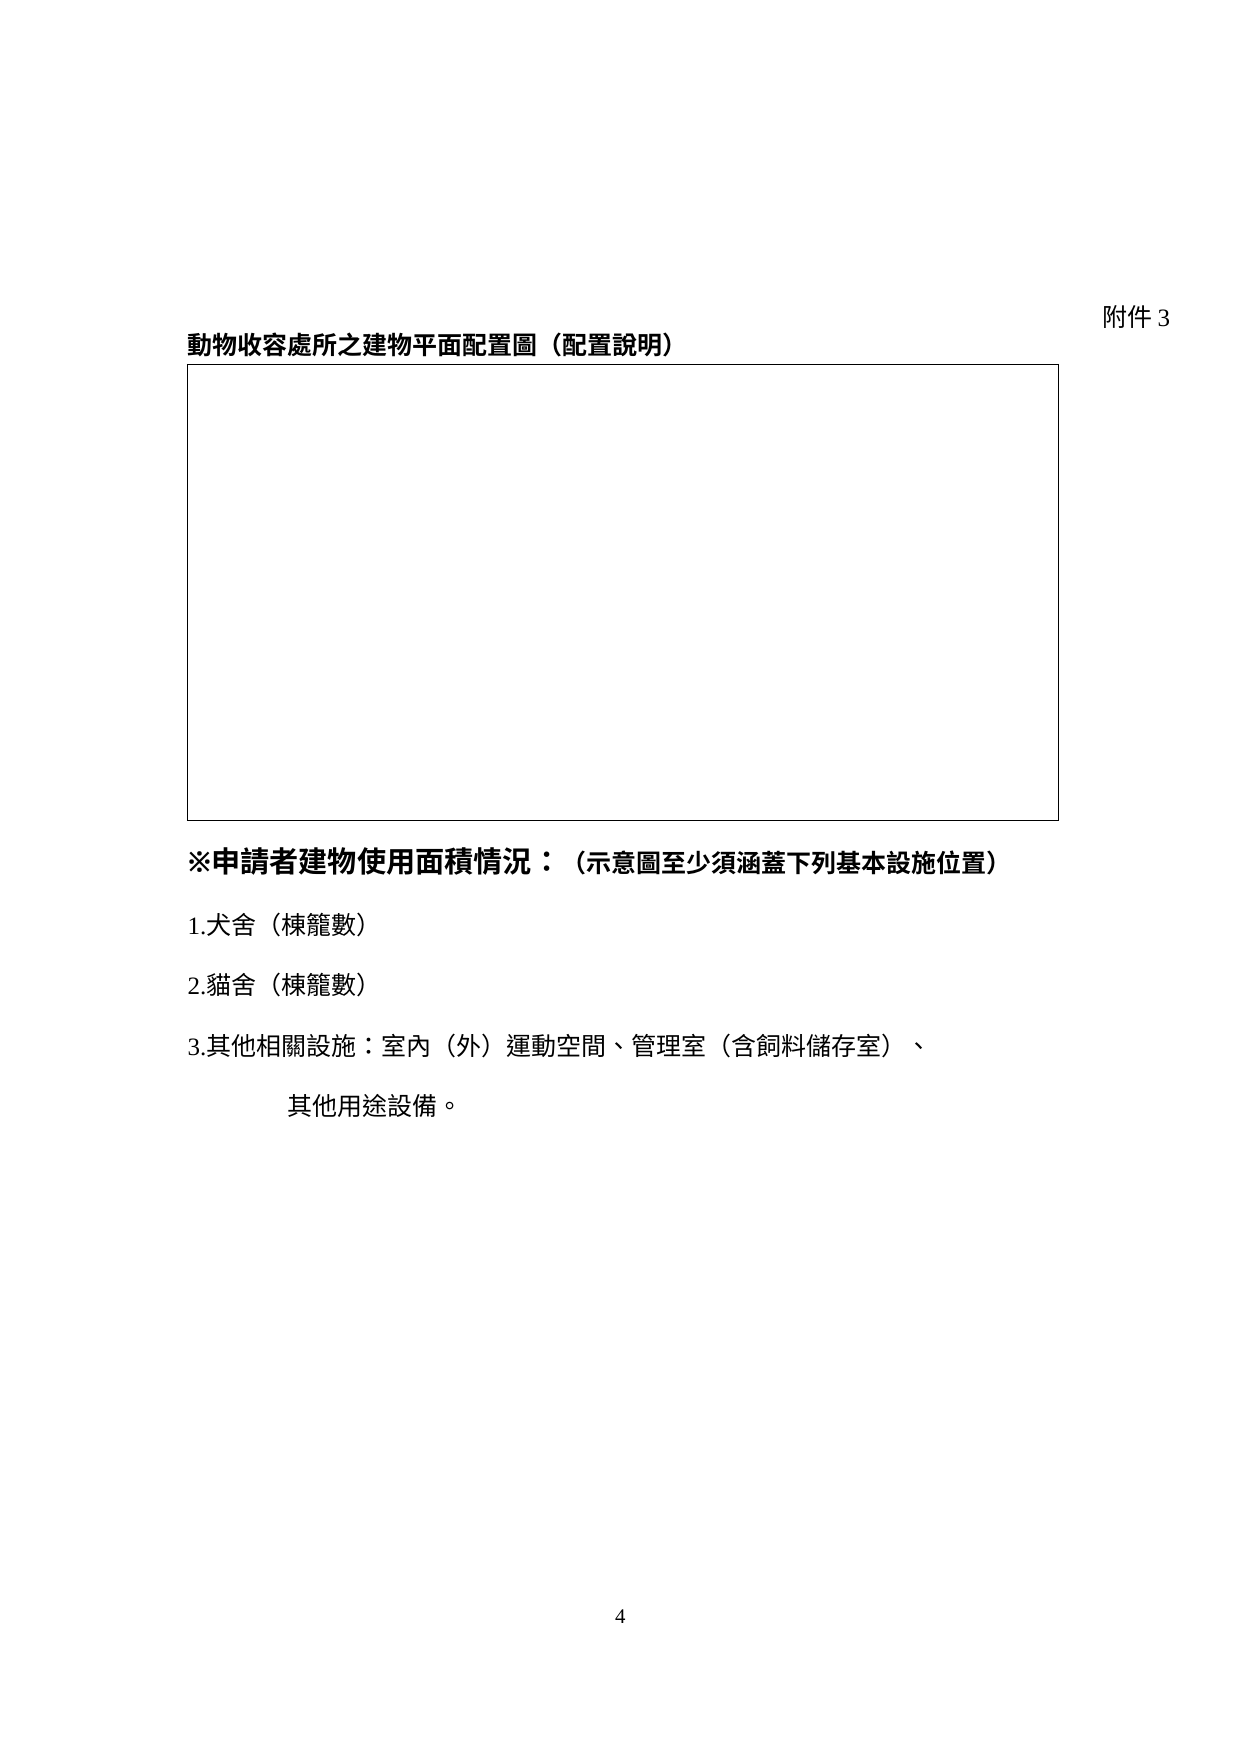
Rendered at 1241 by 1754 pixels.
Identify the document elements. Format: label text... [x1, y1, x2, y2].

text 3.其他相關設施：室內（外）運動空間、管理室（含飼料儲存室）、 [187, 1002, 1053, 1062]
text 附件3 [1102, 298, 1171, 330]
text [1087, 290, 1186, 338]
text 1.犬舍（棟籠數） [187, 881, 1053, 942]
text 2.貓舍（棟籠數） [187, 942, 1053, 1002]
table_header [188, 365, 1058, 820]
text 動物收容處所之建物平面配置圖（配置說明） [187, 318, 1053, 364]
text ※申請者建物使用面積情況：（示意圖至少須涵蓋下列基本設施位置） [187, 821, 1053, 881]
text 其他用途設備。 [187, 1062, 1053, 1123]
